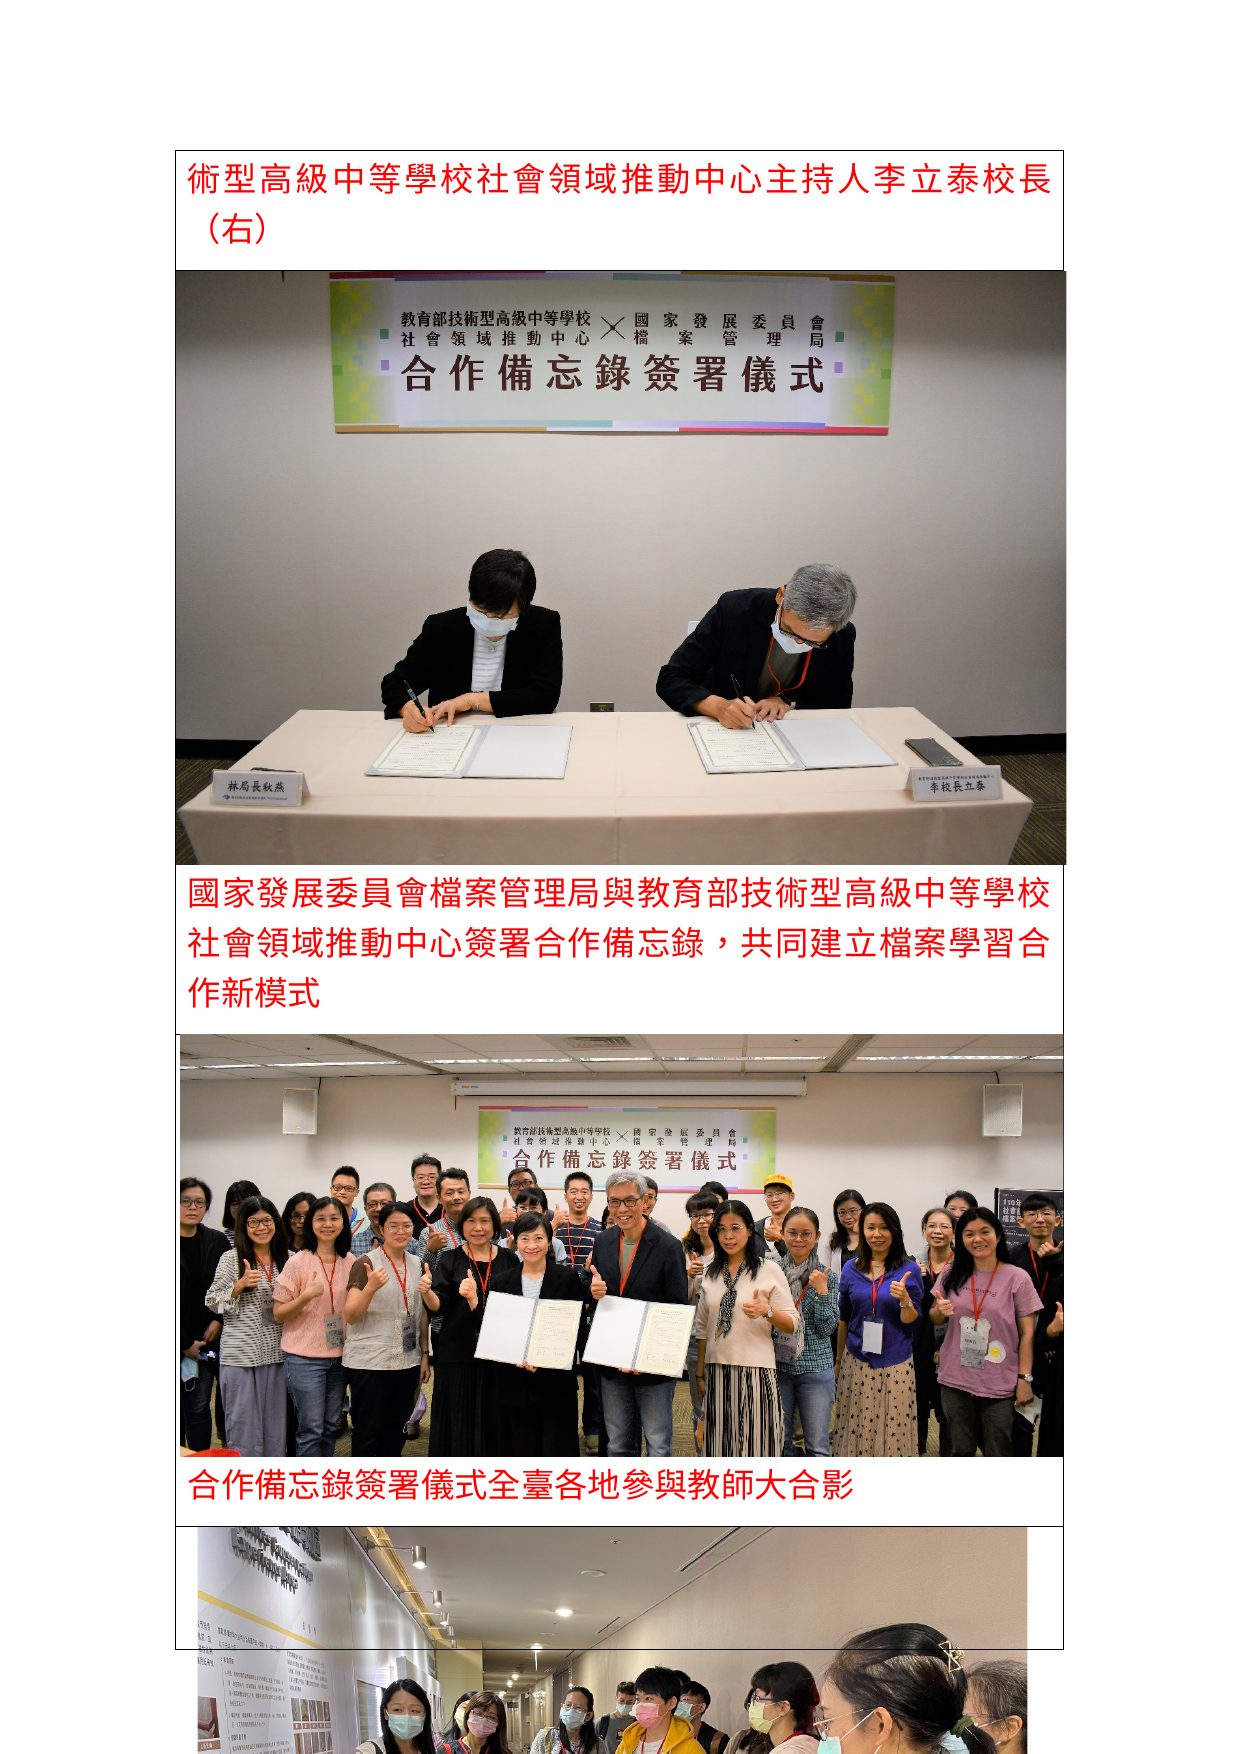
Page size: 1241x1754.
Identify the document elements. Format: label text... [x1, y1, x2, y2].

picture [175, 271, 1067, 865]
picture [180, 1034, 1064, 1457]
picture [197, 1650, 1028, 1754]
table_header 術型高級中等學校社會領域推動中心主持人李立泰校長（右） [176, 151, 1063, 270]
table_cell 國家發展委員會檔案管理局與教育部技術型高級中等學校社會領域推動中心簽署合作備忘錄，共同建立檔案學習合作新模式 [176, 865, 1063, 1034]
table_cell [176, 1527, 1063, 1649]
table_cell 合作備忘錄簽署儀式全臺各地參與教師大合影 [176, 1035, 1063, 1526]
